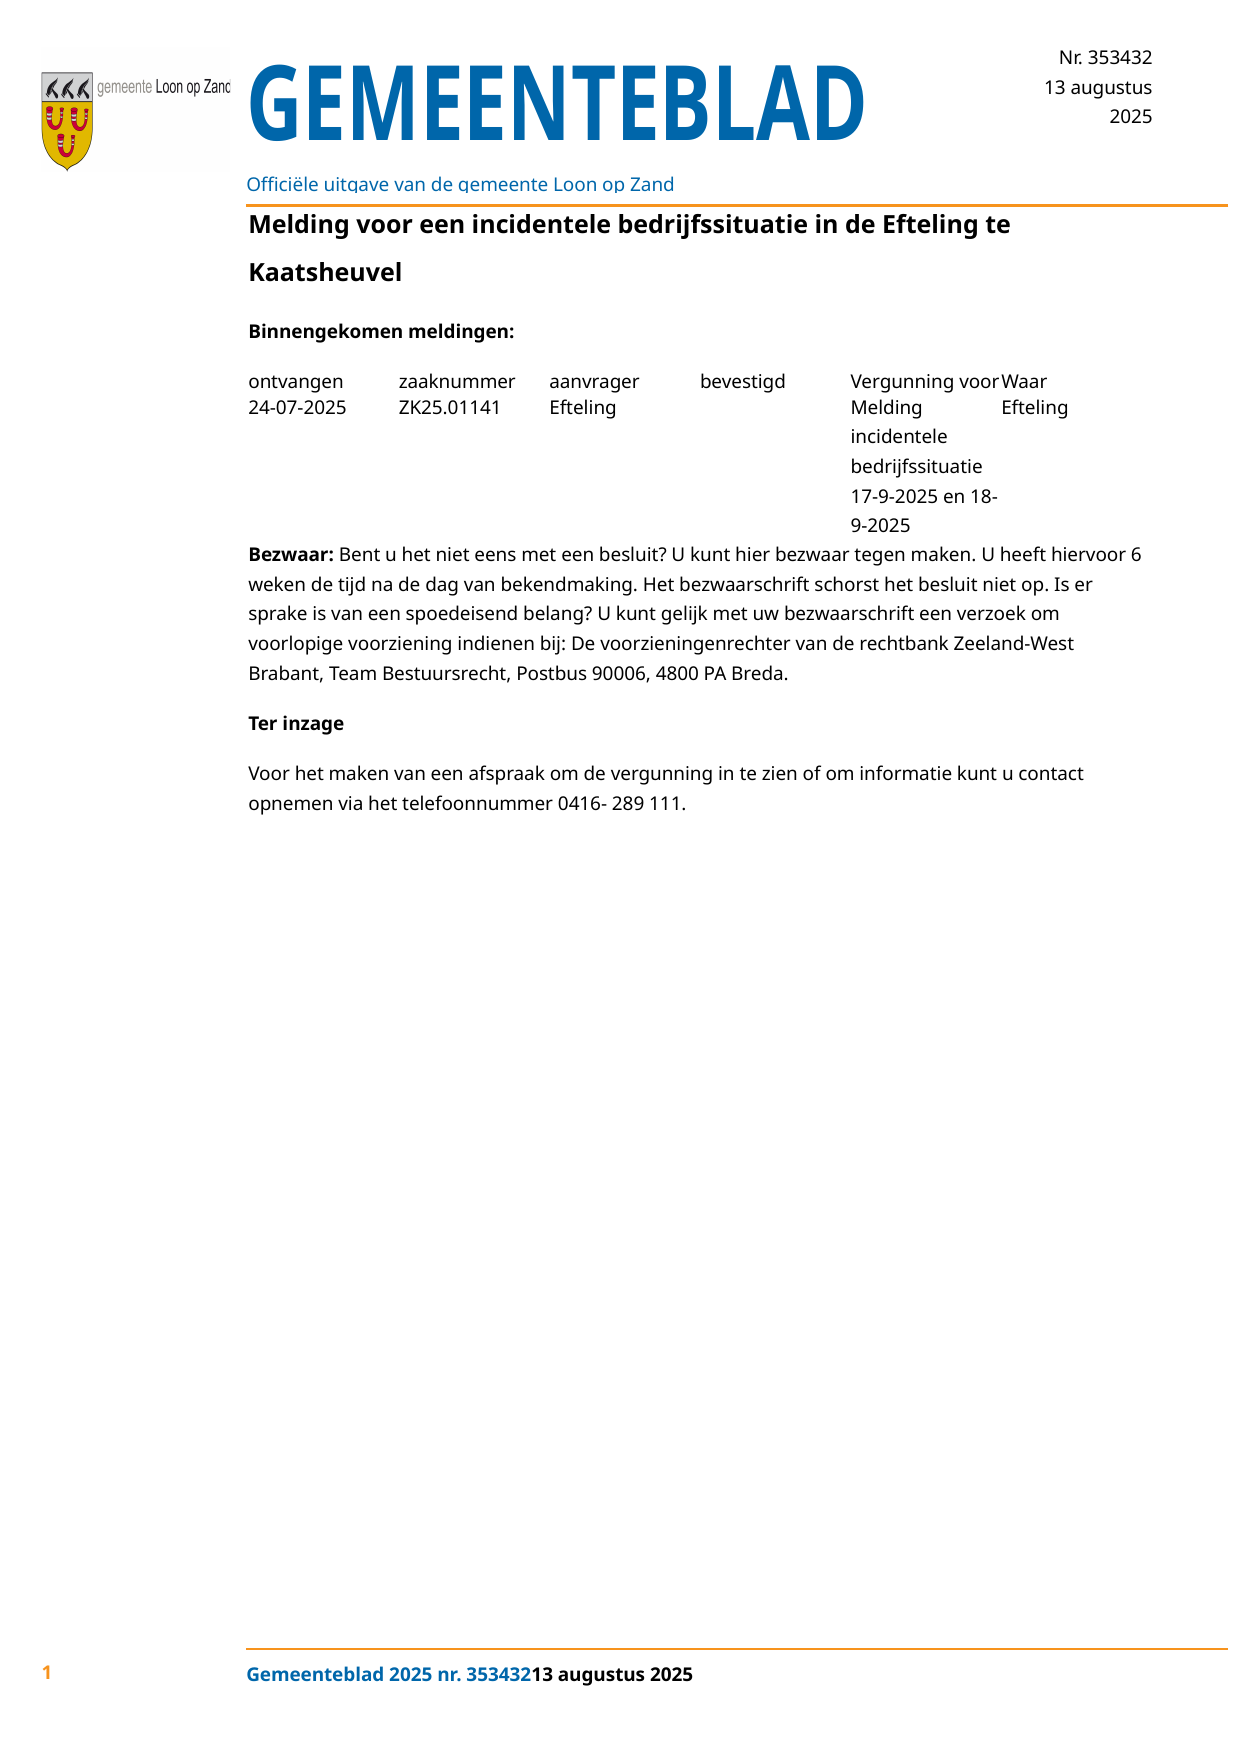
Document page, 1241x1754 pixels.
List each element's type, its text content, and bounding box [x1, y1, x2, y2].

text Voor het maken van een afspraak om de vergunning in te zien of om informatie kunt u contact opnemen via het telefoonnummer 0416- 289 111. [248, 761, 1152, 816]
text Bezwaar: Bent u het niet eens met een besluit? U kunt hier bezwaar tegen maken. U heeft hiervoor 6 weken de tijd na de dag van bekendmaking. Het bezwaarschrift schorst het besluit niet op. Is er sprake is van een spoedeisend belang? U kunt gelijk met uw bezwaarschrift een verzoek om voorlopige voorziening indienen bij: De voorzieningenrechter van de rechtbank Zeeland-West Brabant, Team Bestuursrecht, Postbus 90006, 4800 PA Breda. [248, 541, 1152, 686]
table_cell Efteling [1001, 394, 1152, 538]
table_header ontvangen [248, 369, 398, 394]
table_header bevestigd [700, 369, 850, 394]
table_cell Melding incidentele bedrijfssituatie 17-9-2025 en 18-9-2025 [850, 394, 1001, 538]
table_header aanvrager [549, 369, 700, 394]
table_header Waar [1001, 369, 1152, 394]
picture [41, 47, 231, 172]
text Binnengekomen meldingen: [248, 318, 1152, 344]
table_cell 24-07-2025 [248, 394, 398, 538]
text Ter inzage [248, 710, 1152, 736]
table_cell [700, 394, 850, 538]
table_header Vergunning voor [850, 369, 1001, 394]
text Melding voor een incidentele bedrijfssituatie in de Efteling te Kaatsheuvel [248, 207, 1152, 288]
table_cell ZK25.01141 [399, 394, 549, 538]
table_header zaaknummer [399, 369, 549, 394]
table_cell Efteling [549, 394, 700, 538]
